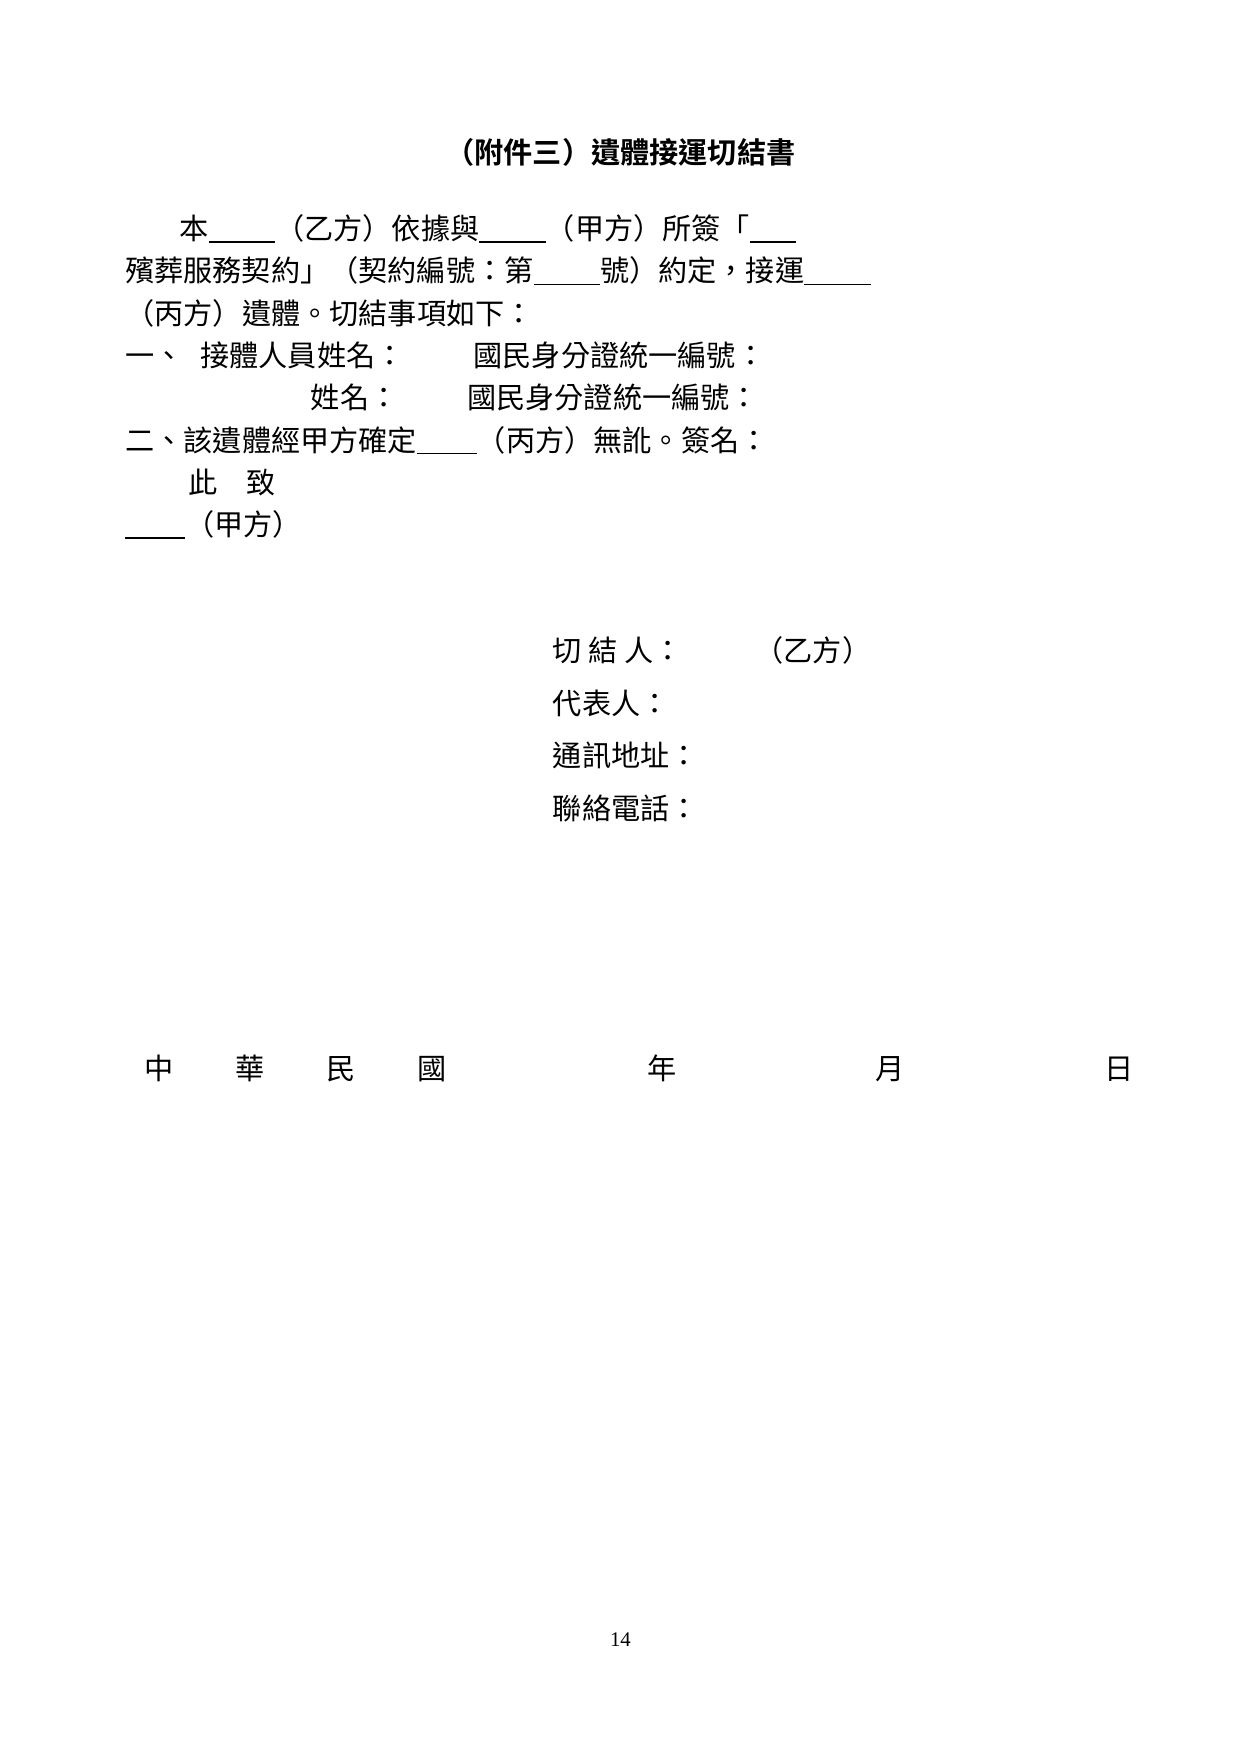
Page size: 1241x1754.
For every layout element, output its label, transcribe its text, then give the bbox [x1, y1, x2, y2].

list 接體人員姓名： 國民身分證統一編號： [125, 332, 1134, 375]
text 本 （乙方）依據與 （甲方）所簽「 [106, 206, 1158, 248]
text 殯葬服務契約」（契約編號：第 號）約定，接運 [125, 248, 1094, 290]
text 二、該遺體經甲方確定 （丙方）無訛。簽名： [125, 417, 1134, 459]
text 代表人： [553, 680, 1122, 722]
text 中華民國 年 月 日 [144, 1046, 1134, 1088]
text 通訊地址： [553, 733, 1122, 775]
text （丙方）遺體。切結事項如下： [125, 290, 1158, 332]
text （附件三）遺體接運切結書 [106, 130, 1134, 172]
text 此 致 [106, 459, 1134, 502]
text （甲方） [125, 502, 1134, 544]
text 姓名： 國民身分證統一編號： [106, 375, 1134, 417]
text 聯絡電話： [553, 786, 1122, 828]
text 切 結 人： （乙方） [553, 627, 1122, 670]
